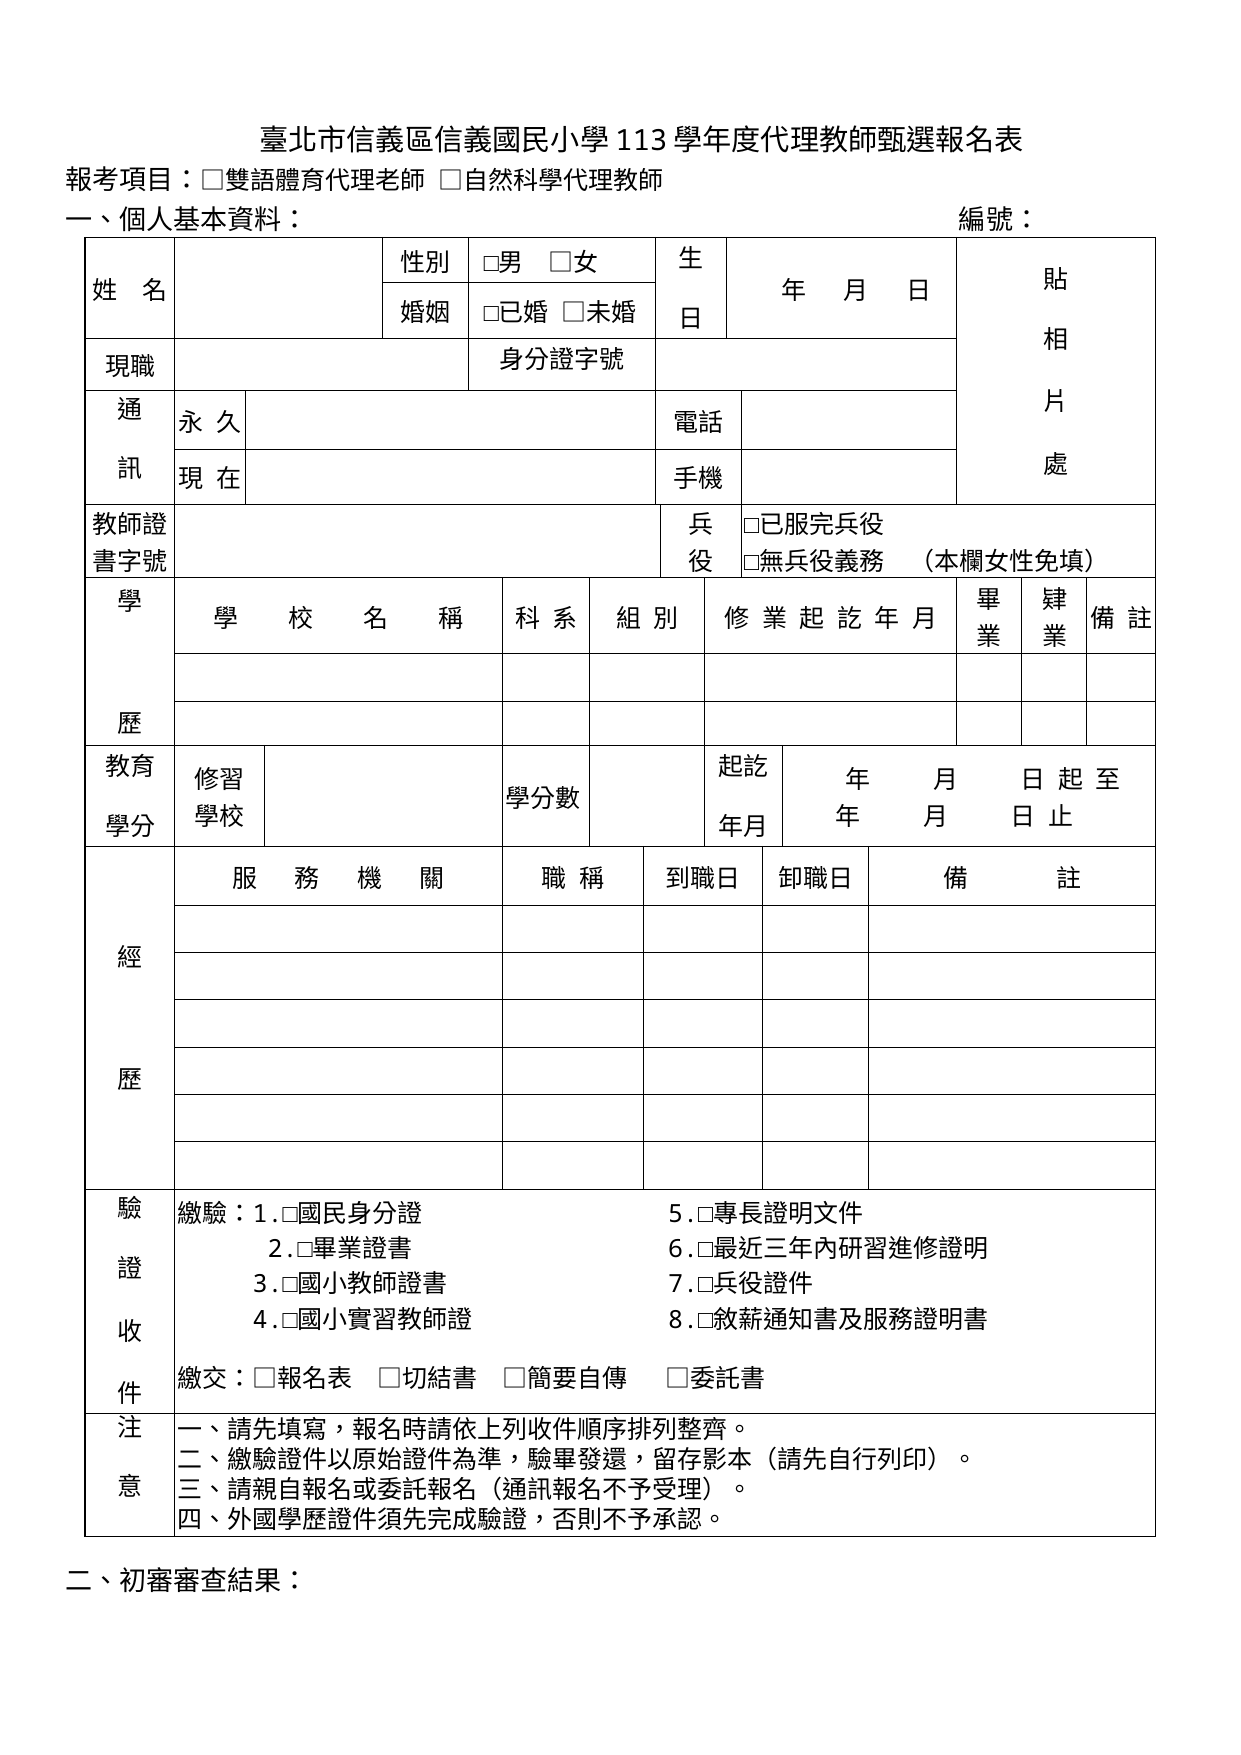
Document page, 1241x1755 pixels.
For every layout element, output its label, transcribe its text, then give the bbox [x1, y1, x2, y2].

table_cell [1087, 702, 1155, 745]
table_cell [763, 1000, 868, 1047]
table_header 年 月 日 [727, 238, 956, 338]
table_header 貼 相 片 處 [957, 238, 1155, 504]
table_cell [503, 1000, 643, 1047]
table_cell [503, 953, 643, 999]
table_cell □已服完兵役 □無兵役義務 （本欄女性免填） [742, 505, 1155, 577]
table_cell 科 系 [503, 578, 589, 653]
table_cell [869, 1142, 1155, 1188]
table_cell 教師證書字號 [86, 505, 174, 577]
table_cell [763, 1048, 868, 1094]
table_cell [503, 1095, 643, 1141]
table_cell [503, 1048, 643, 1094]
text 二、初審審查結果： [65, 1537, 1175, 1599]
table_cell [742, 450, 956, 504]
table_cell □已婚 □未婚 [469, 283, 655, 338]
table_cell 注 意 事 項 [86, 1414, 174, 1536]
table_cell [1087, 654, 1155, 701]
table_cell 教育 學分 [86, 746, 174, 846]
table_cell 服 務 機 關 [175, 847, 502, 905]
table_cell 肄 業 [1022, 578, 1086, 653]
table_cell [175, 906, 502, 952]
table_cell [869, 1048, 1155, 1094]
table_cell 備 註 [1087, 578, 1155, 653]
table_cell 兵 役 [661, 505, 741, 577]
table_cell 經 歷 [86, 847, 174, 1188]
table_cell [175, 1000, 502, 1047]
table_cell [705, 654, 956, 701]
table_cell 學 歷 [86, 578, 174, 745]
table_cell [763, 953, 868, 999]
table_cell [957, 702, 1021, 745]
table_cell [246, 391, 655, 449]
table_cell [644, 906, 762, 952]
table_cell [503, 654, 589, 701]
table_cell [763, 1095, 868, 1141]
table_cell [590, 746, 704, 846]
table_cell 手機 [656, 450, 741, 504]
table_cell [742, 391, 956, 449]
table_cell [175, 702, 502, 745]
table_cell [957, 654, 1021, 701]
table_cell [1022, 654, 1086, 701]
table_cell [1022, 702, 1086, 745]
table_cell [705, 702, 956, 745]
table_header 姓 名 [86, 238, 174, 338]
table_cell [644, 1000, 762, 1047]
table_cell 身分證字號 [469, 339, 655, 390]
table_cell 通 訊 處 [86, 391, 174, 504]
table_cell 現 在 [175, 450, 245, 504]
table_cell [175, 1142, 502, 1188]
table_cell [869, 953, 1155, 999]
table_cell [175, 654, 502, 701]
table_cell 到職日 [644, 847, 762, 905]
table_cell [265, 746, 502, 846]
table_cell [644, 953, 762, 999]
table_cell 5.□專長證明文件 6.□最近三年內研習進修證明 7.□兵役證件 8.□敘薪通知書及服務證明書 [665, 1190, 1155, 1339]
text 臺北市信義區信義國民小學113學年度代理教師甄選報名表 [65, 96, 1175, 158]
table_cell [763, 906, 868, 952]
table_cell 永 久 [175, 391, 245, 449]
table_cell 一、請先填寫，報名時請依上列收件順序排列整齊。 二、繳驗證件以原始證件為準，驗畢發還，留存影本（請先自行列印）。 三、請親自報名或委託報名（通訊報名不予受理）。 四、外國學歷證件須先完成驗證，否則不予承認。 [175, 1414, 1155, 1536]
table_cell [644, 1142, 762, 1188]
table_cell 年 月 日 起 至 年 月 日 止 [783, 746, 1155, 846]
table_header □男 □女 [469, 238, 655, 282]
table_header [175, 238, 382, 338]
text 報考項目：□雙語體育代理老師 □自然科學代理教師 [65, 158, 1188, 198]
table_cell 學 校 名 稱 [175, 578, 502, 653]
table_cell 備 註 [869, 847, 1155, 905]
table_cell 繳交：□報名表 □切結書 □簡要自傳 □委託書 [175, 1340, 1155, 1412]
table_cell [869, 1095, 1155, 1141]
table_cell 繳驗：1.□國民身分證 2.□畢業證書 3.□國小教師證書 4.□國小實習教師證 [175, 1190, 665, 1339]
table_cell 電話 [656, 391, 741, 449]
table_cell [869, 906, 1155, 952]
table_cell 卸職日 [763, 847, 868, 905]
table_cell 畢 業 [957, 578, 1021, 653]
table_cell 起訖 年月 [705, 746, 782, 846]
table_cell [763, 1142, 868, 1188]
table_cell [175, 1095, 502, 1141]
table_cell 修 業 起 訖 年 月 [705, 578, 956, 653]
table_cell 現職 [86, 339, 174, 390]
table_cell [869, 1000, 1155, 1047]
table_cell 職 稱 [503, 847, 643, 905]
table_cell [656, 339, 956, 390]
table_cell [246, 450, 655, 504]
table_header 生 日 [656, 238, 726, 338]
table_cell 婚姻 [383, 283, 468, 338]
table_cell 學分數 [503, 746, 589, 846]
table_cell [175, 1048, 502, 1094]
table_cell [644, 1048, 762, 1094]
table_cell 驗 證 收 件 [86, 1190, 174, 1412]
table_cell [175, 505, 660, 577]
table_header 性別 [383, 238, 468, 282]
table_cell 修習 學校 [175, 746, 264, 846]
text 一、個人基本資料： 編號： [65, 198, 1188, 237]
table_cell [175, 953, 502, 999]
table_cell [175, 339, 468, 390]
table_cell [644, 1095, 762, 1141]
table_cell [503, 1142, 643, 1188]
table_cell [503, 702, 589, 745]
table_cell [503, 906, 643, 952]
table_cell 組 別 [590, 578, 704, 653]
table_cell [590, 654, 704, 701]
table_cell [590, 702, 704, 745]
